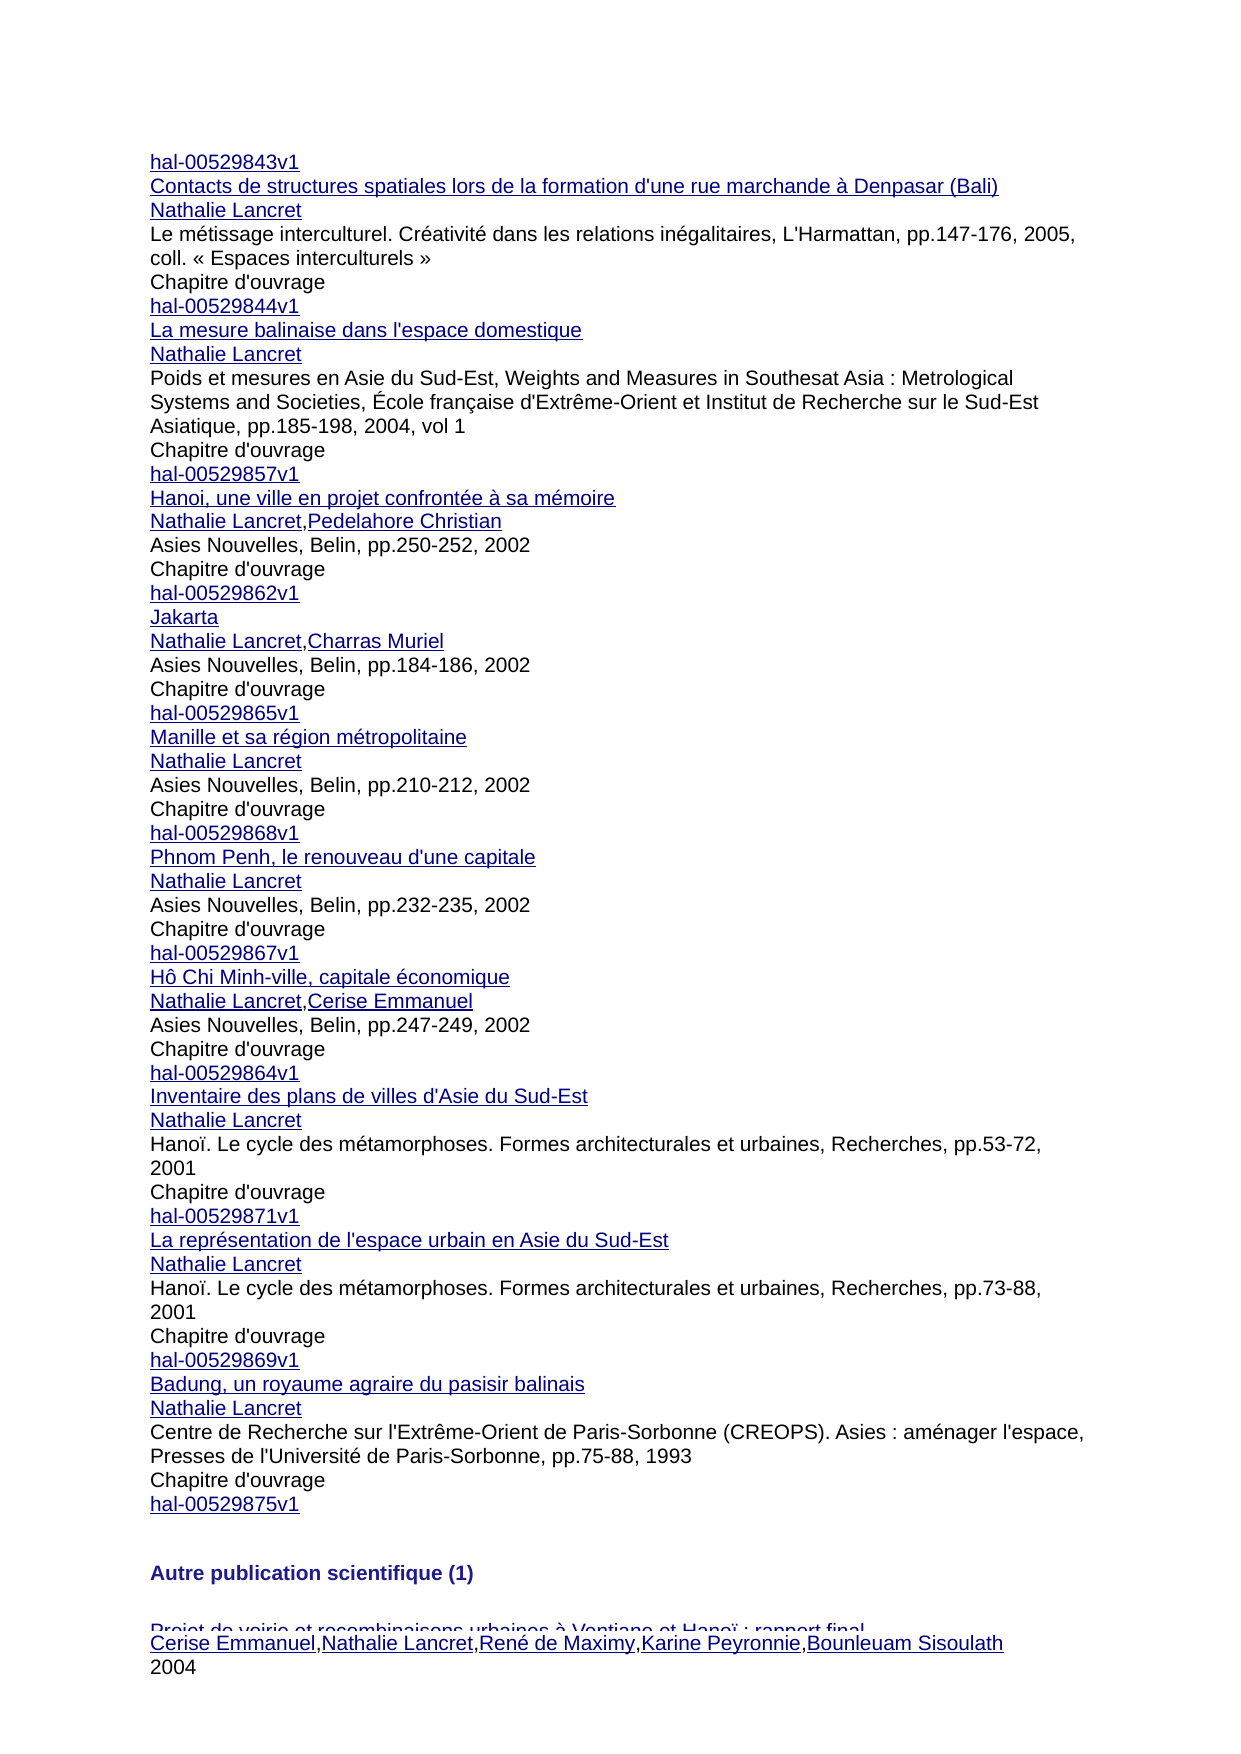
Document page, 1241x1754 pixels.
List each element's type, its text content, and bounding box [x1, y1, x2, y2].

table_cell Badung, un royaume agraire du pasisir balinais Nathalie Lancret Centre de Recherche sur l'Extrême-Orient de Paris-Sorbonne (CREOPS). Asies : aménager l'espace, Presses de l'Université de Paris-Sorbonne, pp.75-88, 1993 Chapitre d'ouvrage hal-00529875v1 [150, 1372, 1090, 1516]
table_cell hal-00529843v1 [150, 150, 1090, 174]
table_cell Phnom Penh, le renouveau d'une capitale Nathalie Lancret Asies Nouvelles, Belin, pp.232-235, 2002 Chapitre d'ouvrage hal-00529867v1 [150, 845, 1090, 964]
table_cell Hanoi, une ville en projet confrontée à sa mémoire Nathalie Lancret,Pedelahore Christian Asies Nouvelles, Belin, pp.250-252, 2002 Chapitre d'ouvrage hal-00529862v1 [150, 485, 1090, 605]
table_cell Inventaire des plans de villes d'Asie du Sud-Est Nathalie Lancret Hanoï. Le cycle des métamorphoses. Formes architecturales et urbaines, Recherches, pp.53-72, 2001 Chapitre d'ouvrage hal-00529871v1 [150, 1084, 1090, 1228]
table_cell La mesure balinaise dans l'espace domestique Nathalie Lancret Poids et mesures en Asie du Sud-Est, Weights and Measures in Southesat Asia : Metrological Systems and Societies, École française d'Extrême-Orient et Institut de Recherche sur le Sud-Est Asiatique, pp.185-198, 2004, vol 1 Chapitre d'ouvrage hal-00529857v1 [150, 318, 1090, 485]
table_cell Hô Chi Minh-ville, capitale économique Nathalie Lancret,Cerise Emmanuel Asies Nouvelles, Belin, pp.247-249, 2002 Chapitre d'ouvrage hal-00529864v1 [150, 965, 1090, 1084]
table_cell Contacts de structures spatiales lors de la formation d'une rue marchande à Denpasar (Bali) Nathalie Lancret Le métissage interculturel. Créativité dans les relations inégalitaires, L'Harmattan, pp.147-176, 2005, coll. « Espaces interculturels » Chapitre d'ouvrage hal-00529844v1 [150, 174, 1090, 318]
table_header Projet de voirie et recombinaisons urbaines à Ventiane et Hanoï : rapport final Cerise Emmanuel,Nathalie Lancret,René de Maximy,Karine Peyronnie,Bounleuam Sisoulath 2004 [150, 1619, 1090, 1679]
subtitle Autre publication scientifique (1) [150, 1560, 1090, 1584]
table_cell La représentation de l'espace urbain en Asie du Sud-Est Nathalie Lancret Hanoï. Le cycle des métamorphoses. Formes architecturales et urbaines, Recherches, pp.73-88, 2001 Chapitre d'ouvrage hal-00529869v1 [150, 1228, 1090, 1372]
table_cell Jakarta Nathalie Lancret,Charras Muriel Asies Nouvelles, Belin, pp.184-186, 2002 Chapitre d'ouvrage hal-00529865v1 [150, 605, 1090, 725]
table_cell Manille et sa région métropolitaine Nathalie Lancret Asies Nouvelles, Belin, pp.210-212, 2002 Chapitre d'ouvrage hal-00529868v1 [150, 725, 1090, 845]
